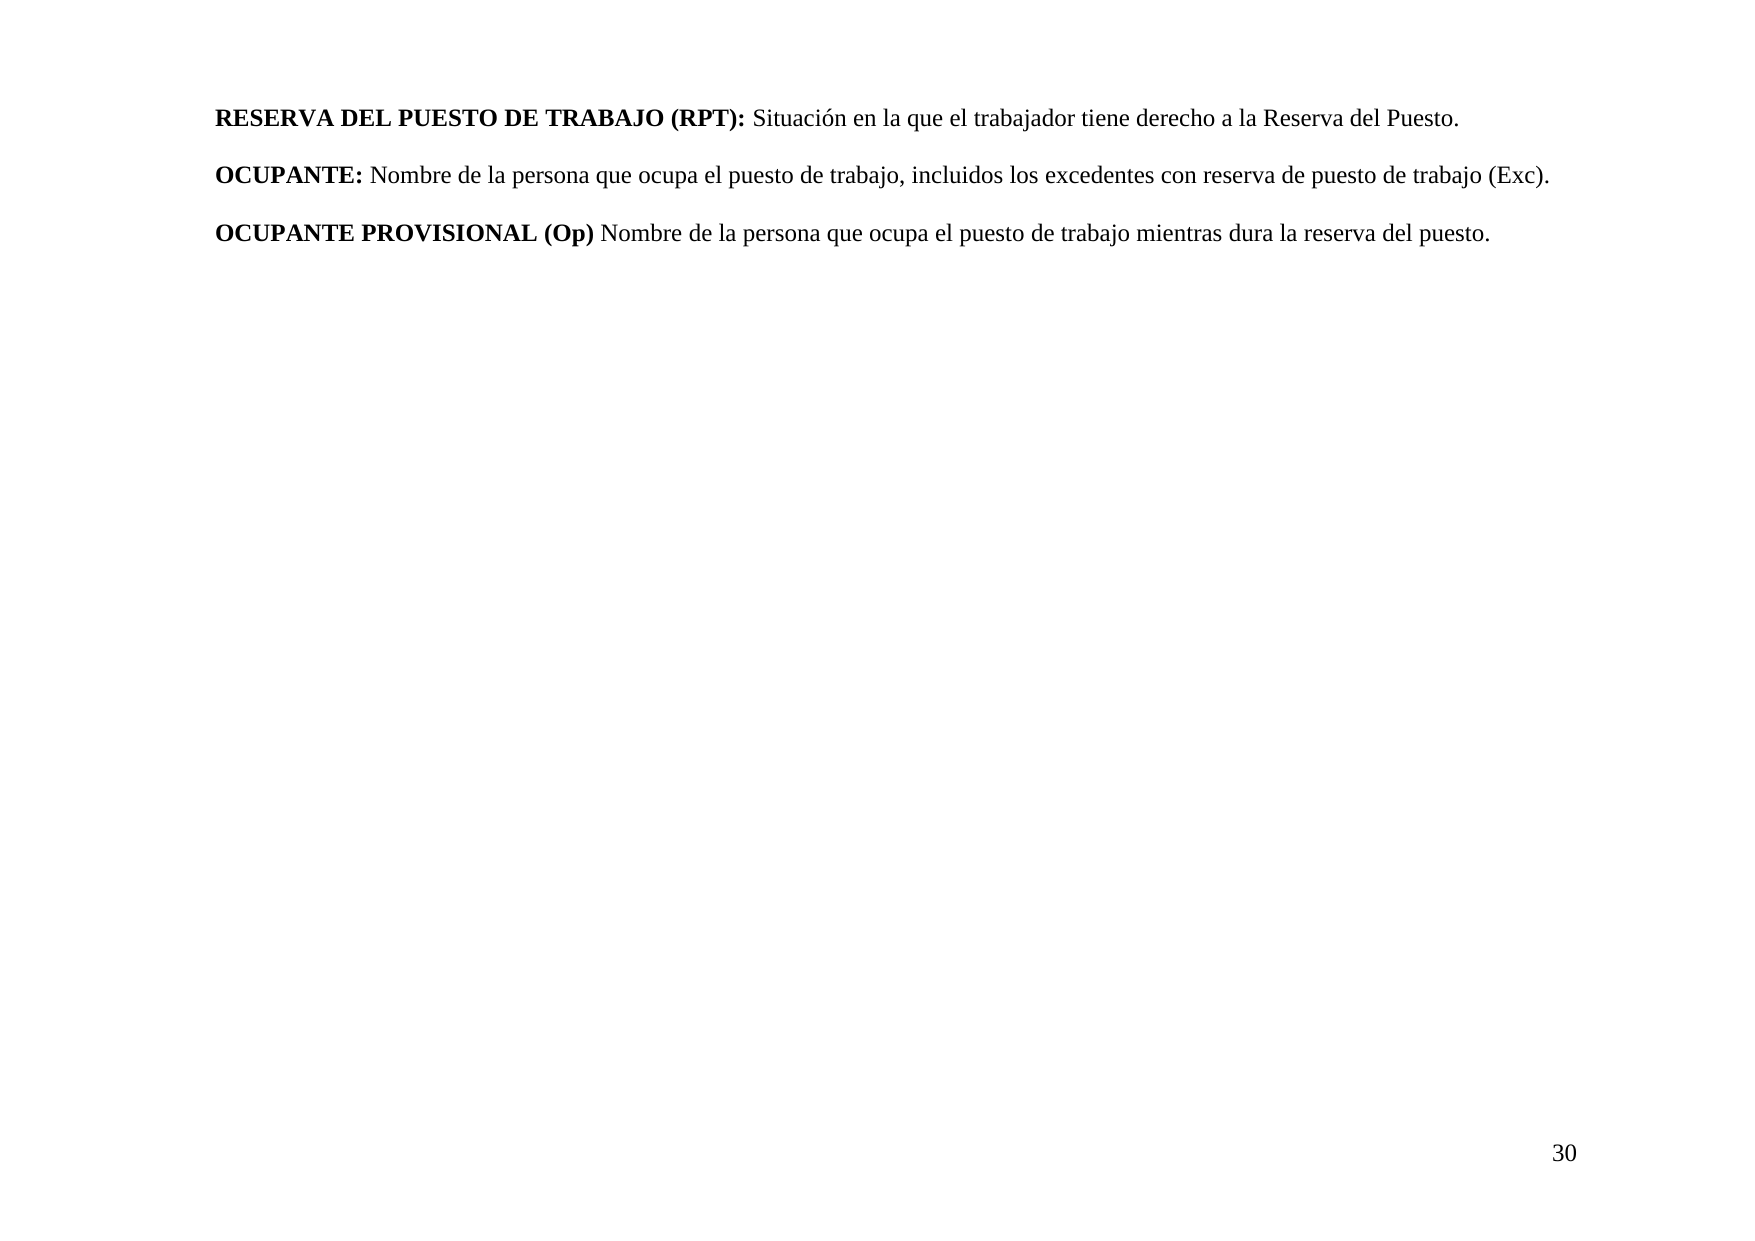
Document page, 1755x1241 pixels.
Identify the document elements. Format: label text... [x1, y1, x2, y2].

text RESERVA DEL PUESTO DE TRABAJO (RPT): Situación en la que el trabajador tiene derecho a la Reserva del Puesto. OCUPANTE: Nombre de la persona que ocupa el puesto de trabajo, incluidos los excedentes con reserva de puesto de trabajo (Exc). OCUPANTE PROVISIONAL (Op) Nombre de la persona que ocupa el puesto de trabajo mientras dura la reserva del puesto. [215, 103, 1552, 246]
